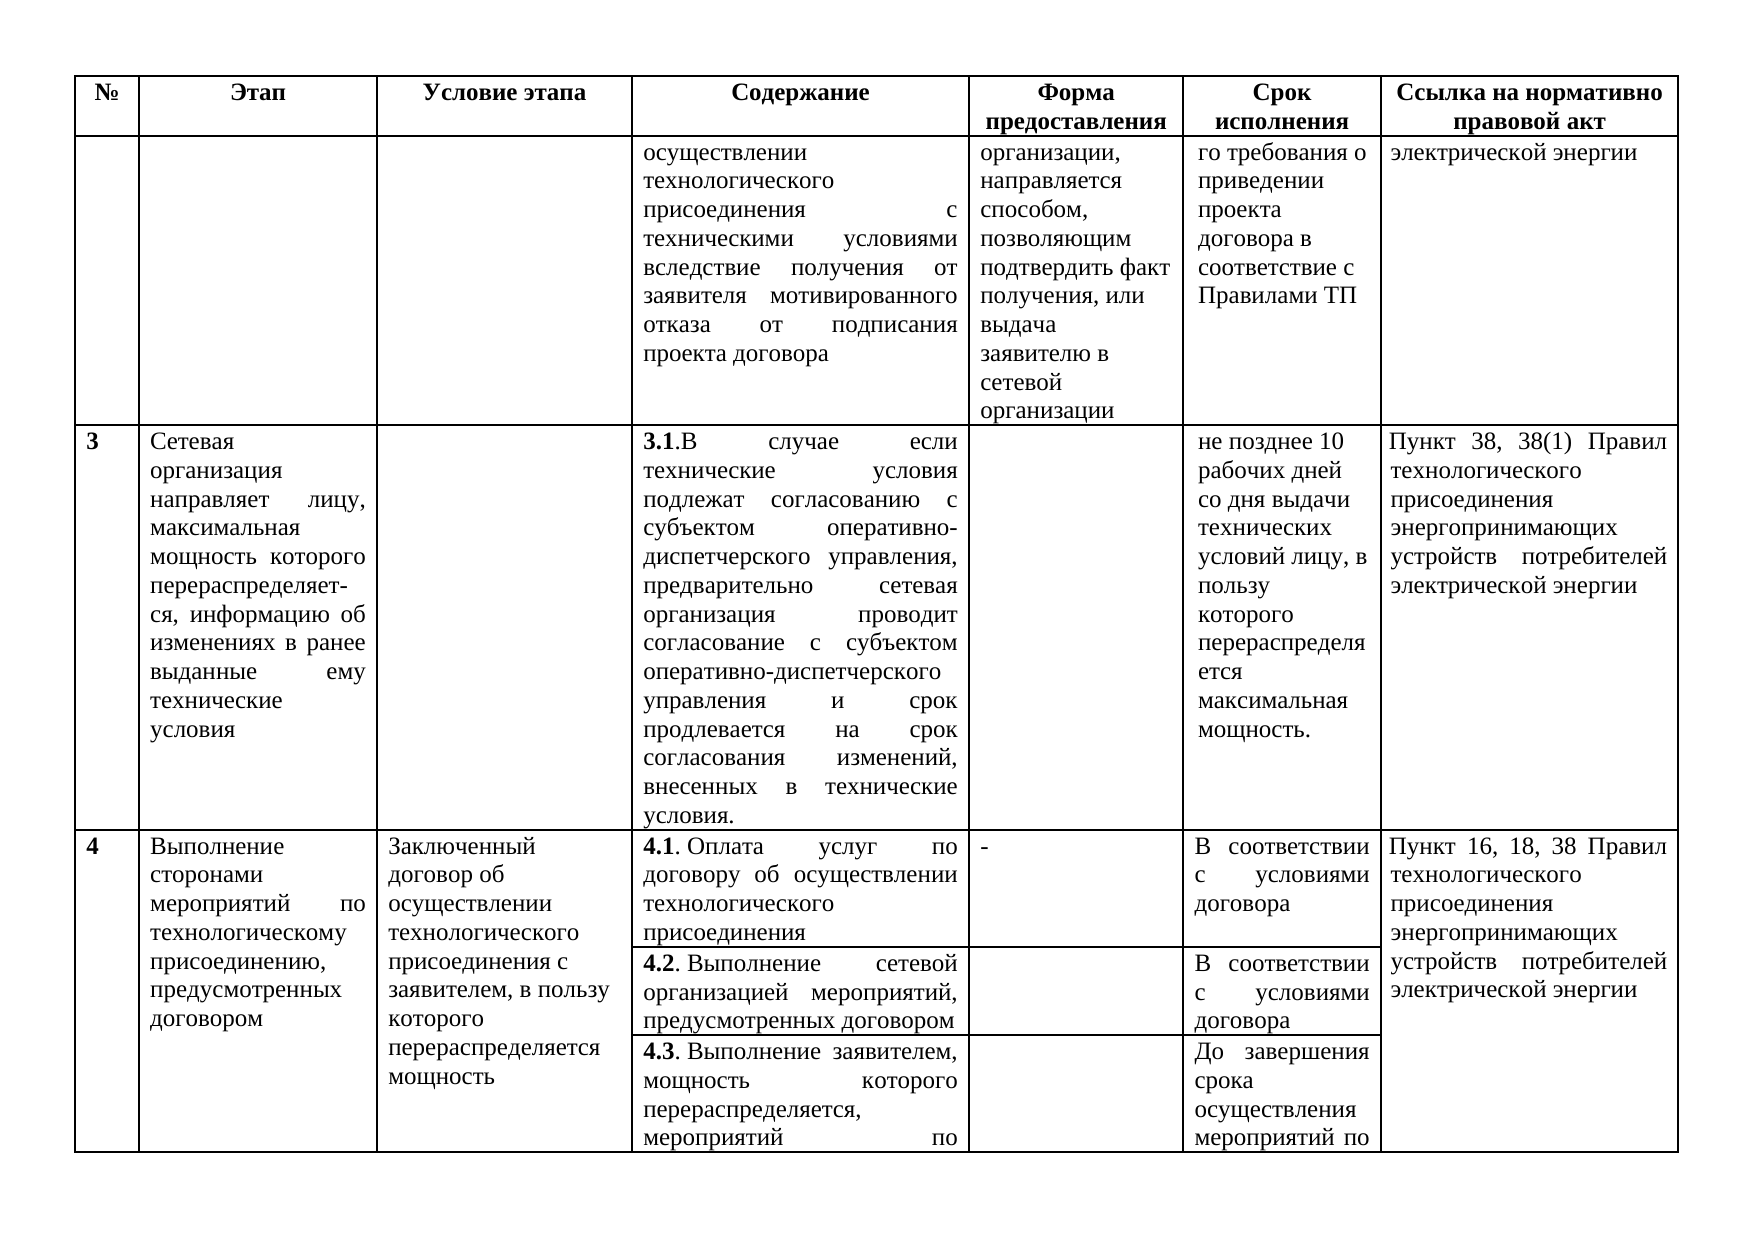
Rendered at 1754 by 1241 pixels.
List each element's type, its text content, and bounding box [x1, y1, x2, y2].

table_cell 4.2. Выполнение сетевой организацией мероприятий, предусмотренных договором [633, 948, 968, 1034]
table_cell не позднее 10 рабочих дней со дня выдачи технических условий лицу, в пользу которого перераспределяется максимальная мощность. [1184, 426, 1380, 829]
table_cell осуществлении технологического присоединения с техническими условиями вследствие получения от заявителя мотивированного отказа от подписания проекта договора [633, 137, 968, 424]
table_header Ссылка на нормативно правовой акт [1382, 77, 1677, 134]
table_cell - [970, 831, 1182, 946]
table_cell Пункт 38, 38(1) Правил технологического присоединения энергопринимающих устройств потребителей электрической энергии [1382, 426, 1677, 829]
table_cell [378, 137, 631, 424]
table_cell [970, 948, 1182, 1034]
table_cell [76, 137, 138, 424]
table_cell Пункт 16, 18, 38 Правил технологического присоединения энергопринимающих устройств потребителей электрической энергии [1382, 831, 1677, 1151]
table_header Этап [140, 77, 376, 134]
table_cell До завершения срока осуществления мероприятий по [1184, 1036, 1380, 1151]
table_cell [140, 137, 376, 424]
table_cell Сетевая организация направляет лицу, максимальная мощность которого перераспределяет-ся, информацию об изменениях в ранее выданные ему технические условия [140, 426, 376, 829]
table_cell электрической энергии [1382, 137, 1677, 424]
table_cell 3.1.В случае если технические условия подлежат согласованию с субъектом оперативно-диспетчерского управления, предварительно сетевая организация проводит согласование с субъектом оперативно-диспетчерского управления и срок продлевается на срок согласования изменений, внесенных в технические условия. [633, 426, 968, 829]
table_cell 4.1. Оплата услуг по договору об осуществлении технологического присоединения [633, 831, 968, 946]
table_cell 3 [76, 426, 138, 829]
table_cell 4 [76, 831, 138, 1151]
table_cell 4.3. Выполнение заявителем, мощность которого перераспределяется, мероприятий по [633, 1036, 968, 1151]
table_cell В соответствии с условиями договора [1184, 831, 1380, 946]
table_cell Заключенный договор об осуществлении технологического присоединения с заявителем, в пользу которого перераспределяется мощность [378, 831, 631, 1151]
table_cell организации, направляется способом, позволяющим подтвердить факт получения, или выдача заявителю в сетевой организации [970, 137, 1182, 424]
table_header Форма предоставления [970, 77, 1182, 134]
table_cell Выполнение сторонами мероприятий по технологическому присоединению, предусмотренных договором [140, 831, 376, 1151]
table_cell [970, 1036, 1182, 1151]
table_cell [378, 426, 631, 829]
table_cell [970, 426, 1182, 829]
table_header Условие этапа [378, 77, 631, 134]
table_header № [76, 77, 138, 134]
table_cell В соответствии с условиями договора [1184, 948, 1380, 1034]
table_cell го требования о приведении проекта договора в соответствие с Правилами ТП [1184, 137, 1380, 424]
table_header Содержание [633, 77, 968, 134]
table_header Срок исполнения [1184, 77, 1380, 134]
